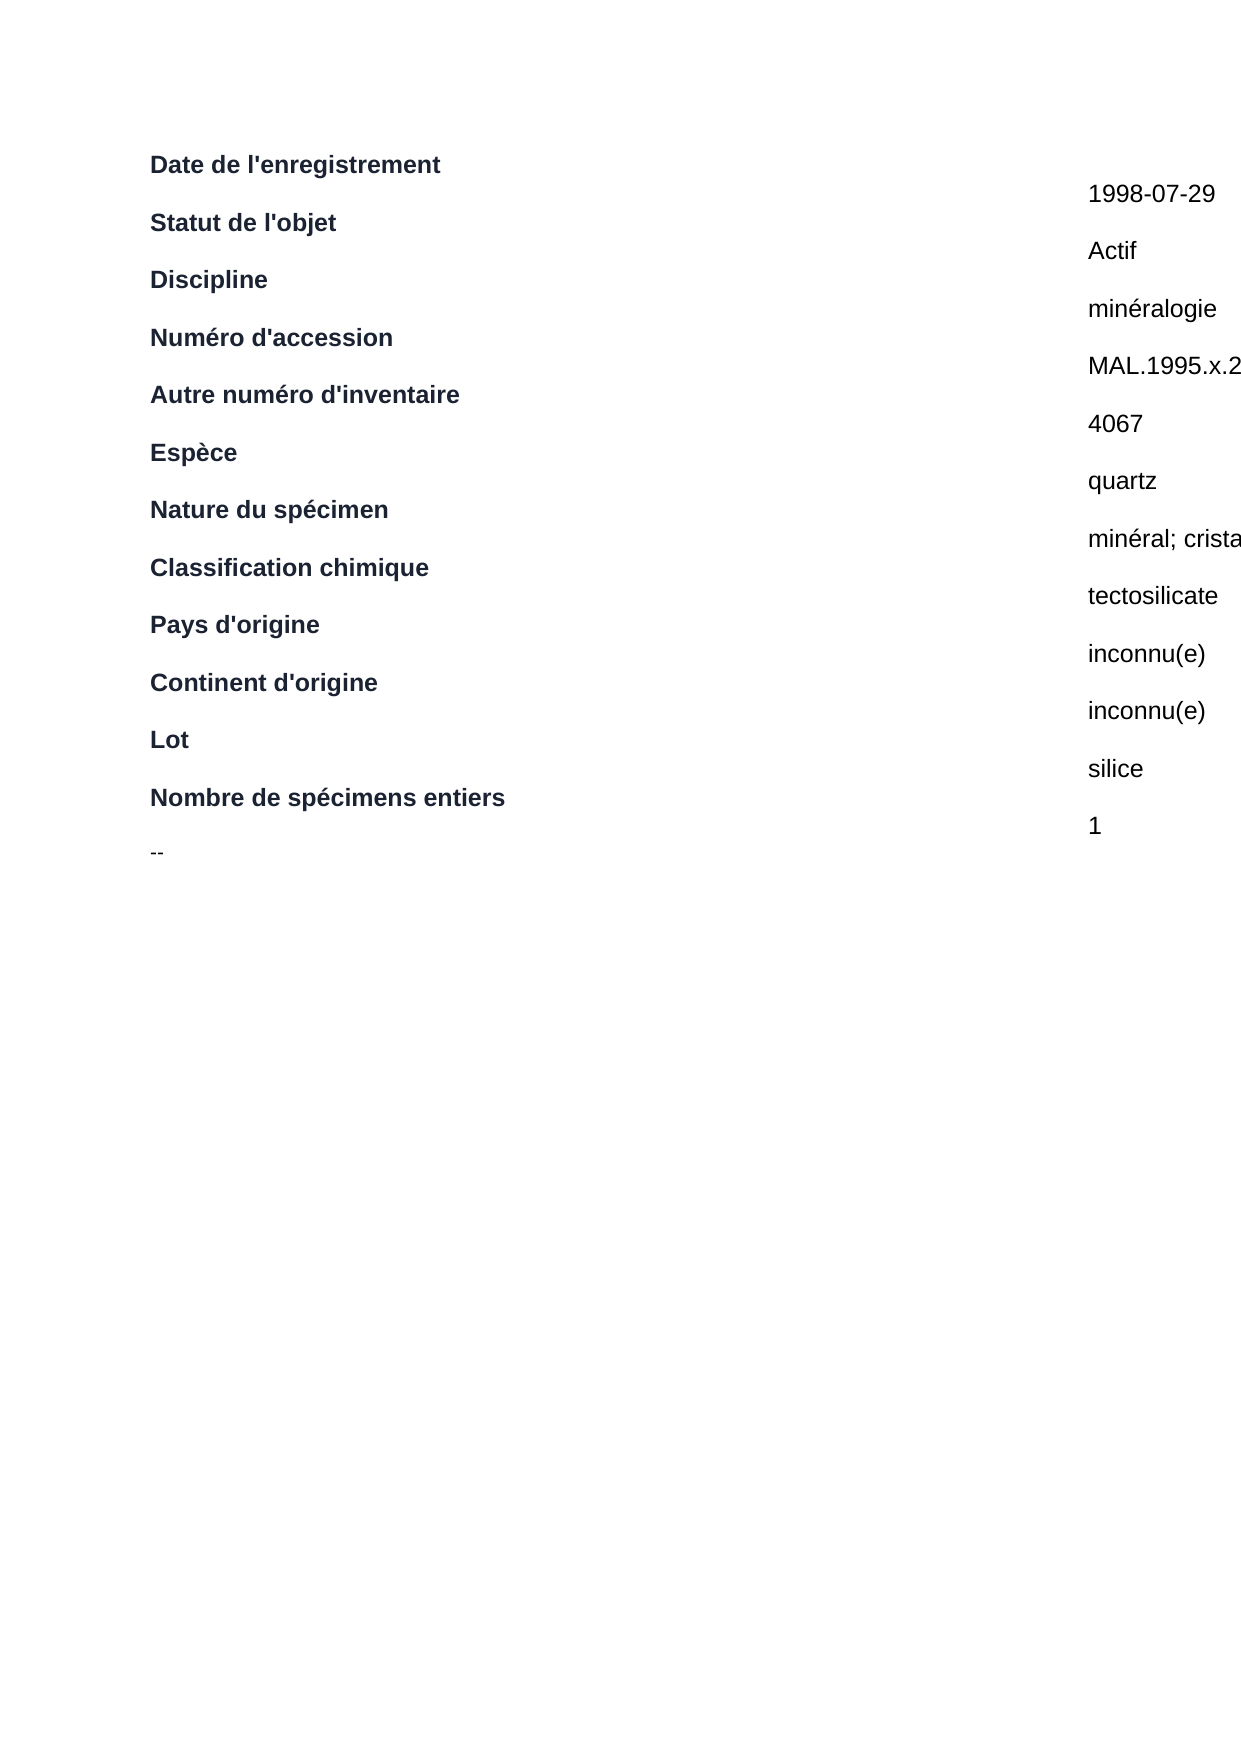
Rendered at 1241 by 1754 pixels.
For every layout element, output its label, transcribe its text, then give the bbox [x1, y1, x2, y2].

text inconnu(e) [1088, 639, 1240, 667]
text silice [1088, 754, 1240, 782]
text 1 [1088, 811, 1240, 840]
text Discipline [150, 265, 1090, 294]
text Nombre de spécimens entiers [150, 782, 1090, 811]
text quartz [1088, 466, 1240, 495]
text Classification chimique [150, 552, 1090, 581]
text Date de l'enregistrement [150, 150, 1090, 179]
text inconnu(e) [1088, 696, 1240, 725]
text tectosilicate [1088, 581, 1240, 610]
text Espèce [150, 437, 1090, 466]
text Statut de l'objet [150, 207, 1090, 236]
text 1998-07-29 [1088, 179, 1240, 207]
text -- [150, 840, 1090, 864]
text minéral; cristal [1088, 524, 1240, 552]
text minéralogie [1088, 294, 1240, 322]
text Numéro d'accession [150, 322, 1090, 351]
text 4067 [1088, 409, 1240, 437]
text Pays d'origine [150, 610, 1090, 639]
text Actif [1088, 236, 1240, 265]
text MAL.1995.x.2574 [1088, 351, 1240, 380]
text Autre numéro d'inventaire [150, 380, 1090, 409]
text Lot [150, 725, 1090, 754]
text Continent d'origine [150, 667, 1090, 696]
text Nature du spécimen [150, 495, 1090, 524]
